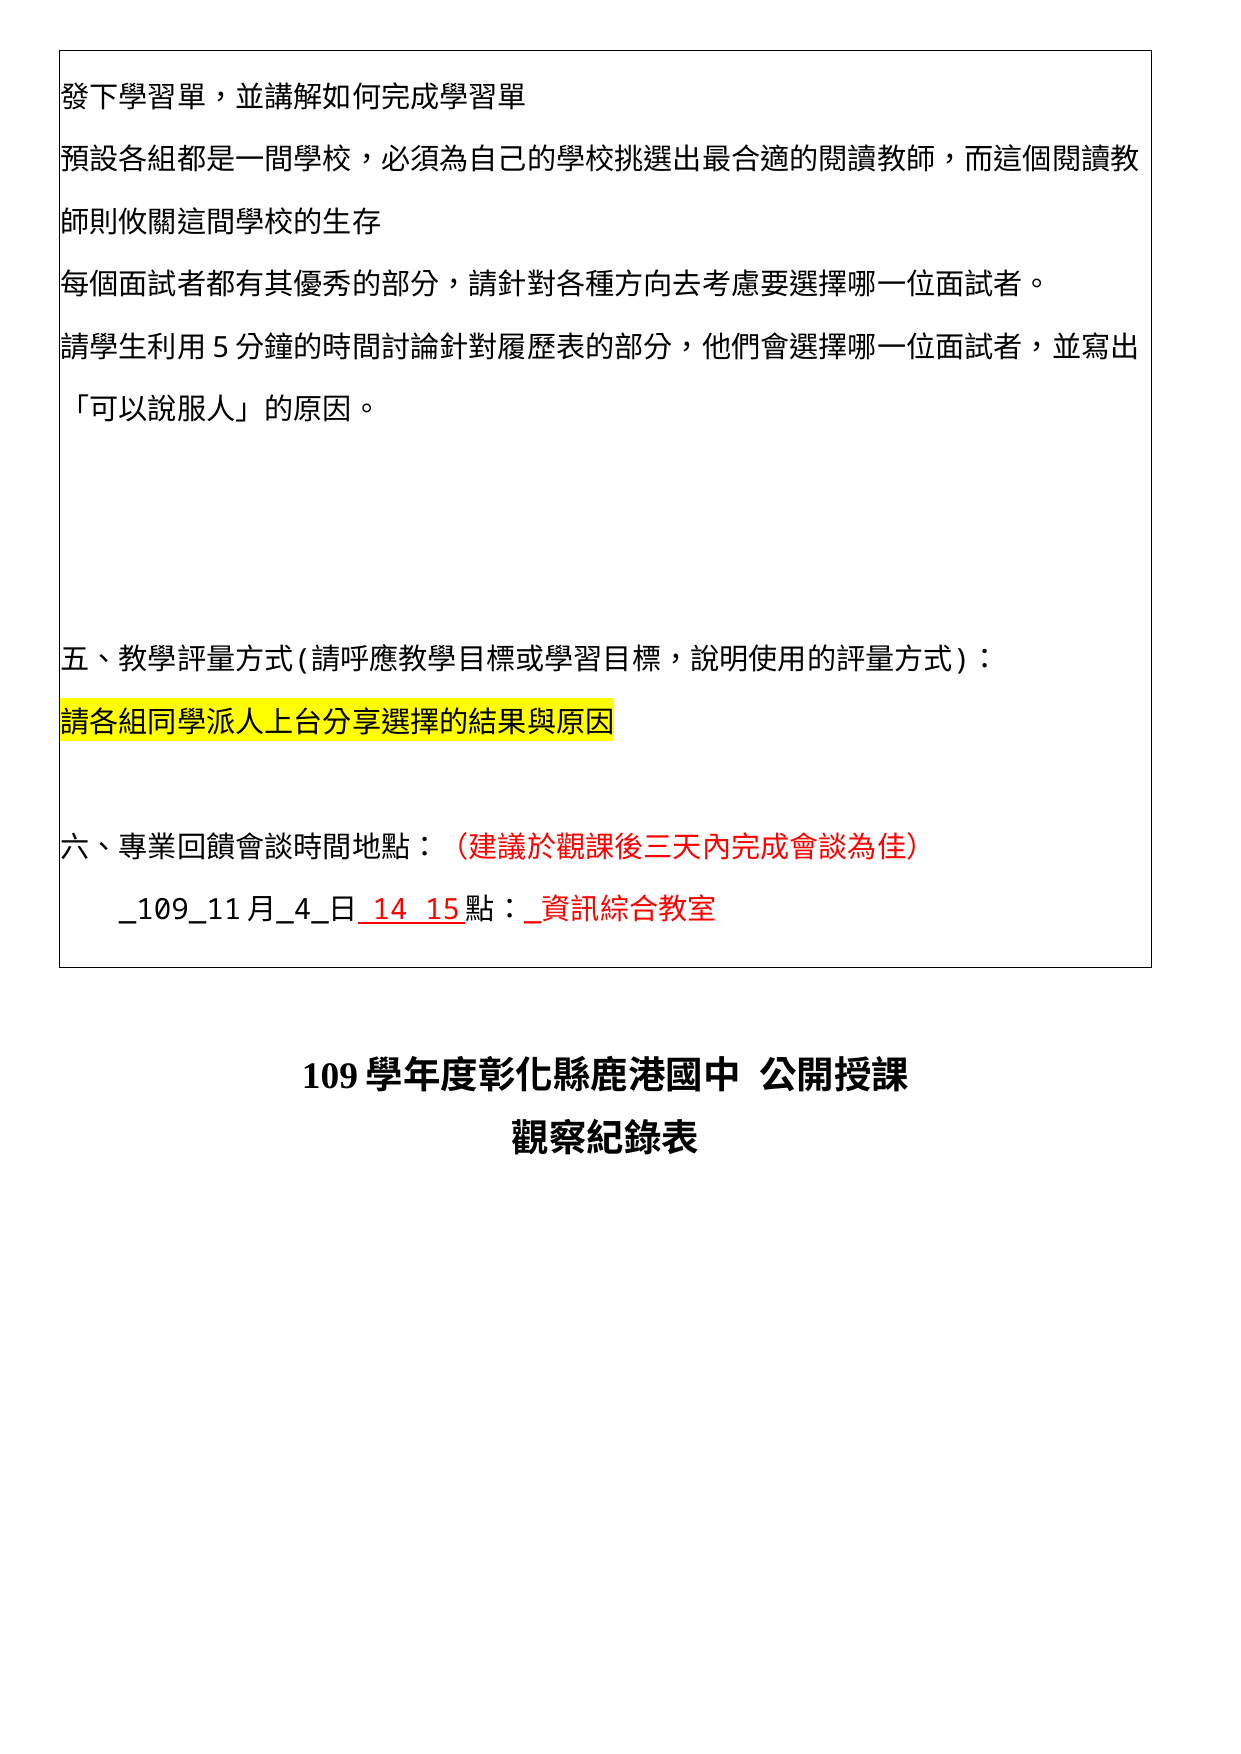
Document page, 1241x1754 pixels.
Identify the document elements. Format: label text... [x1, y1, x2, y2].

text 五、教學評量方式(請呼應教學目標或學習目標，說明使用的評量方式)： [60, 612, 1151, 675]
text _109_11月_4_日 14 15點：_資訊綜合教室 [60, 862, 1151, 967]
text 請各組同學派人上台分享選擇的結果與原因 [60, 675, 1151, 740]
text 發下學習單，並講解如何完成學習單 [60, 51, 1151, 112]
text 請學生利用5分鐘的時間討論針對履歷表的部分，他們會選擇哪一位面試者，並寫出「可以說服人」的原因。 [60, 300, 1151, 428]
text 觀察紀錄表 [59, 1093, 1152, 1156]
text 每個面試者都有其優秀的部分，請針對各種方向去考慮要選擇哪一位面試者。 [60, 237, 1151, 300]
text 預設各組都是一間學校，必須為自己的學校挑選出最合適的閱讀教師，而這個閱讀教師則攸關這間學校的生存 [60, 112, 1151, 237]
text 109學年度彰化縣鹿港國中 公開授課 [59, 1031, 1152, 1093]
text 六、專業回饋會談時間地點：（建議於觀課後三天內完成會談為佳） [60, 800, 1151, 862]
